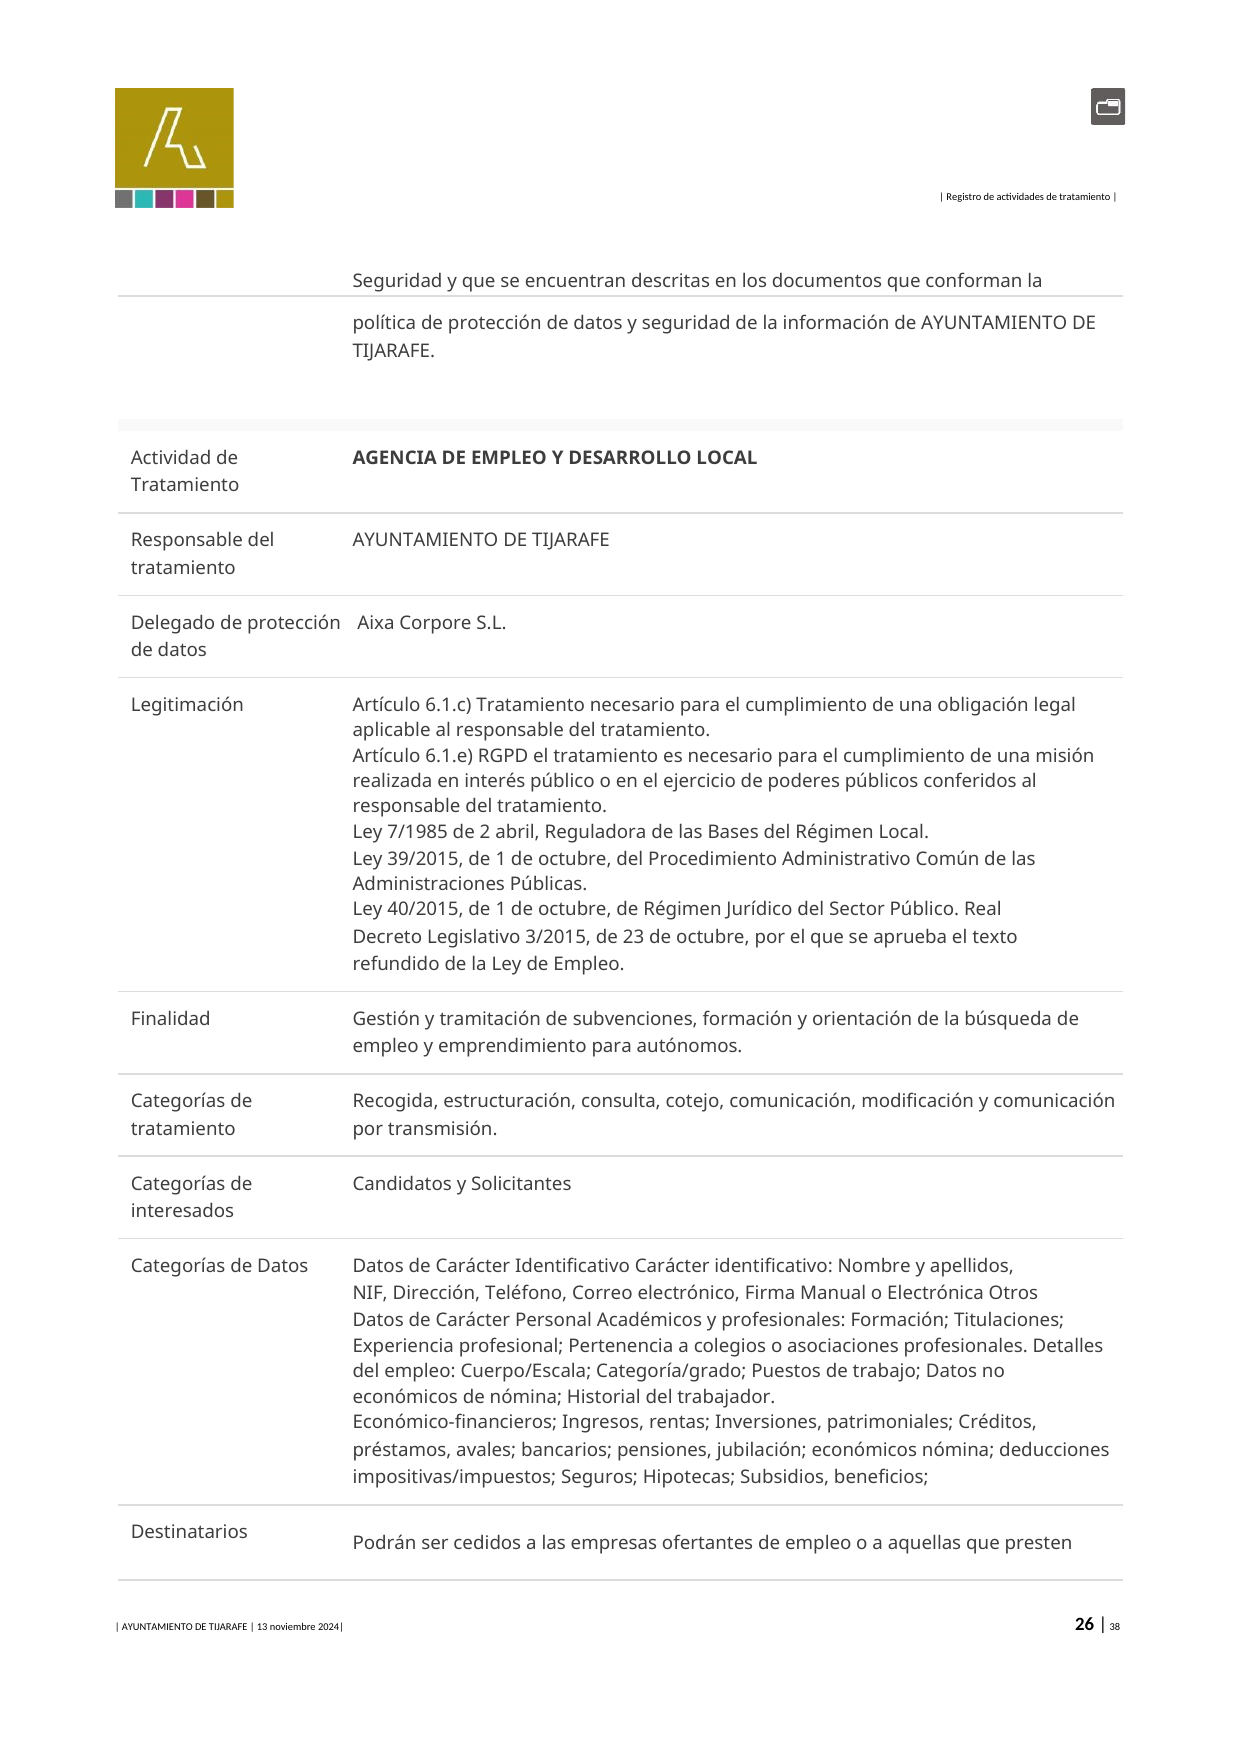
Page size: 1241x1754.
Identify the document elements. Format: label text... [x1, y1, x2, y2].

table_cell Destinatarios [118, 1506, 352, 1579]
table_cell Artículo 6.1.c) Tratamiento necesario para el cumplimiento de una obligación legal aplicable al responsable del tratamiento. Artículo 6.1.e) RGPD el tratamiento es necesario para el cumplimiento de una misión realizada en interés público o en el ejercicio de poderes públicos conferidos al responsable del tratamiento. Ley 7/1985 de 2 abril, Reguladora de las Bases del Régimen Local. Ley 39/2015, de 1 de octubre, del Procedimiento Administrativo Común de las Administraciones Públicas. Ley 40/2015, de 1 de octubre, de Régimen Jurídico del Sector Público. Real Decreto Legislativo 3/2015, de 23 de octubre, por el que se aprueba el texto refundido de la Ley de Empleo. [352, 678, 1122, 991]
table_cell Candidatos y Solicitantes [352, 1157, 1122, 1238]
table_cell política de protección de datos y seguridad de la información de AYUNTAMIENTO DE TIJARAFE. [352, 297, 1122, 419]
table_cell Recogida, estructuración, consulta, cotejo, comunicación, modificación y comunicación por transmisión. [352, 1075, 1122, 1155]
table_cell AGENCIA DE EMPLEO Y DESARROLLO LOCAL [352, 431, 1122, 512]
table_cell Categorías de Datos [118, 1239, 352, 1504]
table_cell Datos de Carácter Identificativo Carácter identificativo: Nombre y apellidos, NIF, Dirección, Teléfono, Correo electrónico, Firma Manual o Electrónica Otros Datos de Carácter Personal Académicos y profesionales: Formación; Titulaciones; Experiencia profesional; Pertenencia a colegios o asociaciones profesionales. Detalles del empleo: Cuerpo/Escala; Categoría/grado; Puestos de trabajo; Datos no económicos de nómina; Historial del trabajador. Económico-financieros; Ingresos, rentas; Inversiones, patrimoniales; Créditos, préstamos, avales; bancarios; pensiones, jubilación; económicos nómina; deducciones impositivas/impuestos; Seguros; Hipotecas; Subsidios, beneficios; [352, 1239, 1122, 1504]
table_cell Categorías de tratamiento [118, 1075, 352, 1155]
table_cell Seguridad y que se encuentran descritas en los documentos que conforman la [352, 266, 1117, 295]
table_cell Gestión y tramitación de subvenciones, formación y orientación de la búsqueda de empleo y emprendimiento para autónomos. [352, 992, 1122, 1073]
table_cell Responsable del tratamiento [118, 514, 352, 594]
table_cell Podrán ser cedidos a las empresas ofertantes de empleo o a aquellas que presten [352, 1506, 1122, 1579]
table_cell [118, 297, 352, 419]
table_cell [1117, 266, 1122, 295]
table_cell Finalidad [118, 992, 352, 1073]
table_cell Categorías de interesados [118, 1157, 352, 1238]
table_cell Delegado de protección de datos [118, 596, 352, 677]
table_cell Aixa Corpore S.L. [352, 596, 1122, 677]
table_cell [131, 266, 352, 295]
table_cell Legitimación [118, 678, 352, 991]
table_cell [118, 266, 131, 295]
table_cell AYUNTAMIENTO DE TIJARAFE [352, 514, 1122, 594]
table_cell Actividad de Tratamiento [118, 431, 352, 512]
